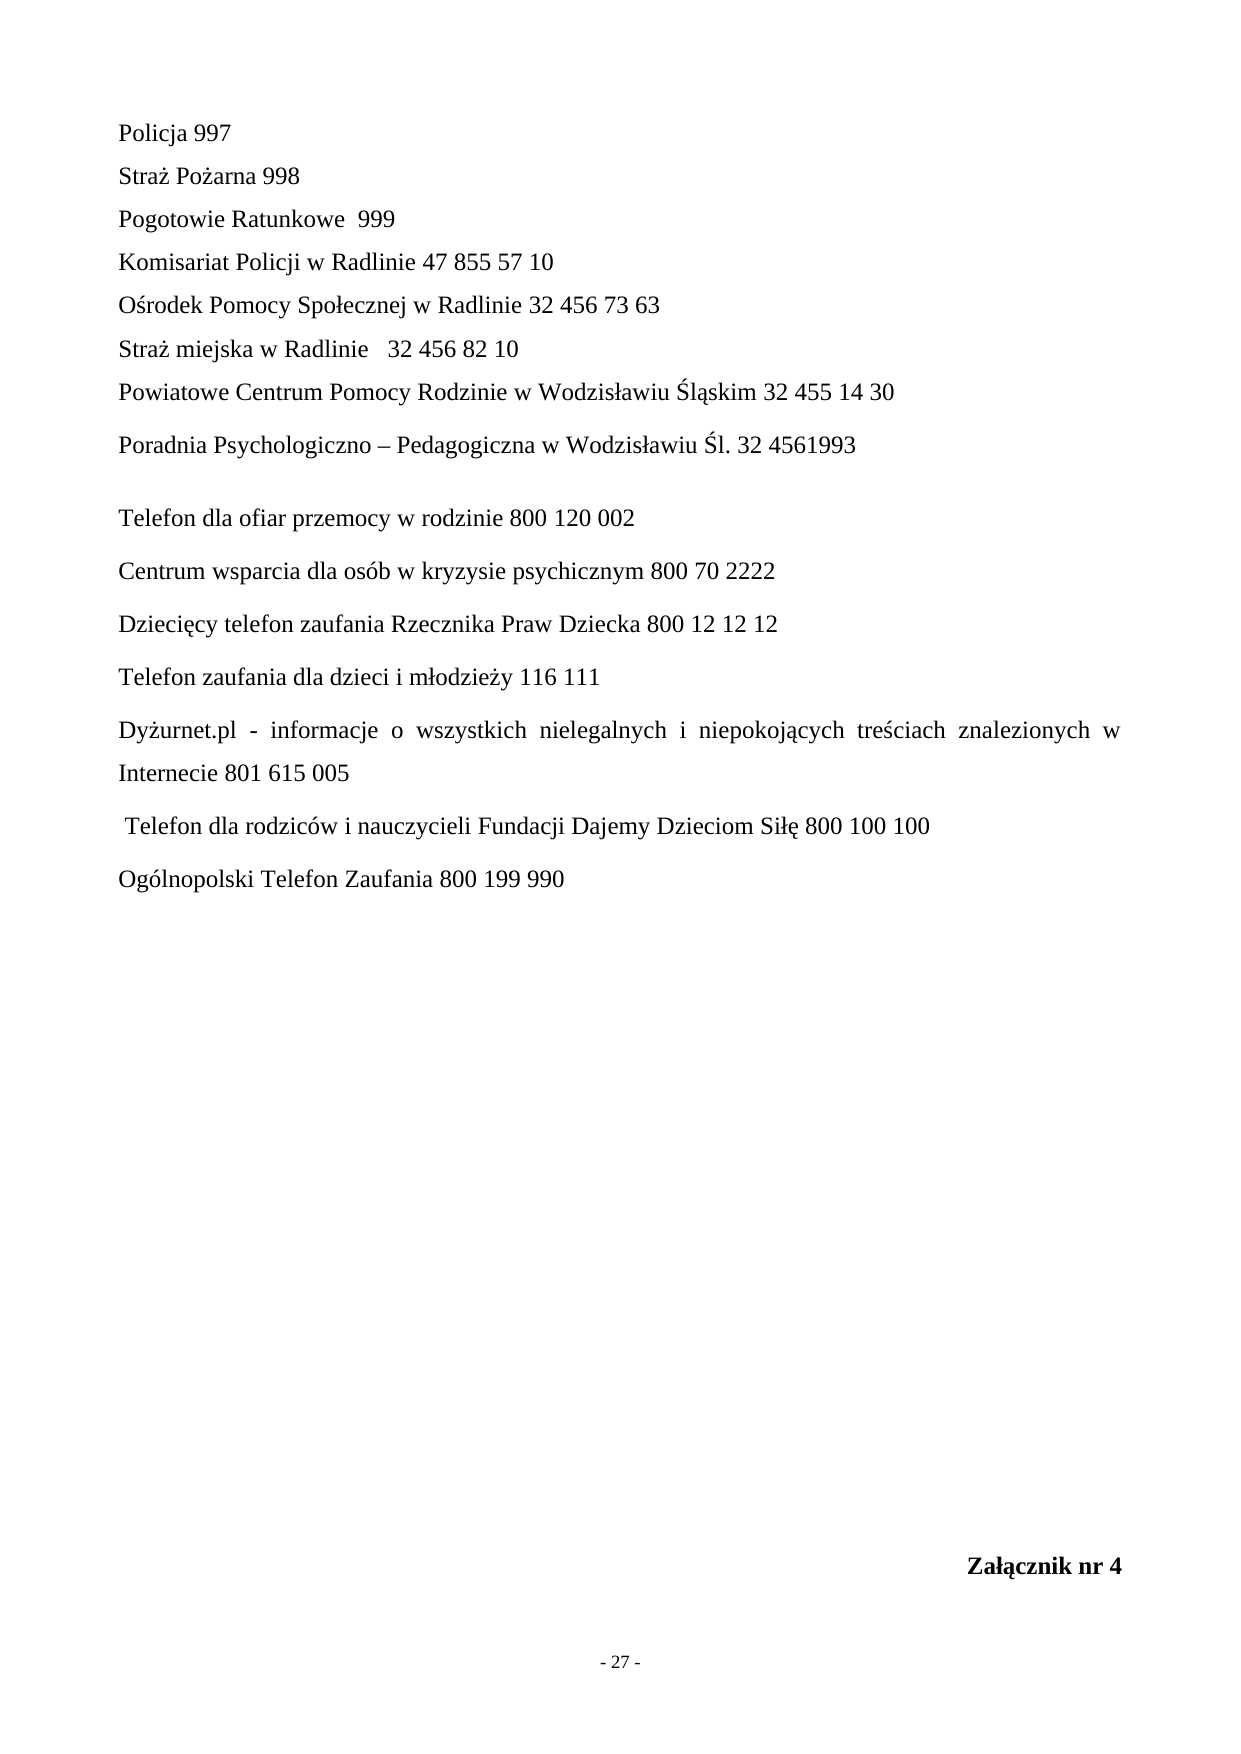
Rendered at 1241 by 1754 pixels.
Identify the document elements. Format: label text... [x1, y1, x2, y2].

text Poradnia Psychologiczno – Pedagogiczna w Wodzisławiu Śl. 32 4561993 [118, 430, 1122, 459]
list Ośrodek Pomocy Społecznej w Radlinie 32 456 73 63 [118, 291, 1122, 319]
text Centrum wsparcia dla osób w kryzysie psychicznym 800 70 2222 [118, 556, 1122, 584]
text Powiatowe Centrum Pomocy Rodzinie w Wodzisławiu Śląskim 32 455 14 30 [118, 377, 1122, 406]
subtitle Dyżurnet.pl - informacje o wszystkich nielegalnych i niepokojących treściach znalezionych w Internecie 801 615 005 [118, 715, 1122, 787]
subtitle Telefon zaufania dla dzieci i młodzieży 116 111 [118, 662, 1122, 691]
list Straż miejska w Radlinie 32 456 82 10 [118, 334, 1122, 362]
text Pogotowie Ratunkowe 999 [118, 204, 1122, 233]
text Dziecięcy telefon zaufania Rzecznika Praw Dziecka 800 12 12 12 [118, 609, 1122, 638]
subtitle Telefon dla rodziców i nauczycieli Fundacji Dajemy Dzieciom Siłę 800 100 100 [118, 811, 1122, 840]
subtitle Ogólnopolski Telefon Zaufania 800 199 990 [118, 864, 1122, 893]
text Straż Pożarna 998 [118, 161, 1122, 190]
text Telefon dla ofiar przemocy w rodzinie 800 120 002 [118, 503, 1122, 531]
text Policja 997 [118, 118, 1122, 147]
list Komisariat Policji w Radlinie 47 855 57 10 [118, 247, 1122, 276]
text Załącznik nr 4 [118, 1551, 1122, 1580]
